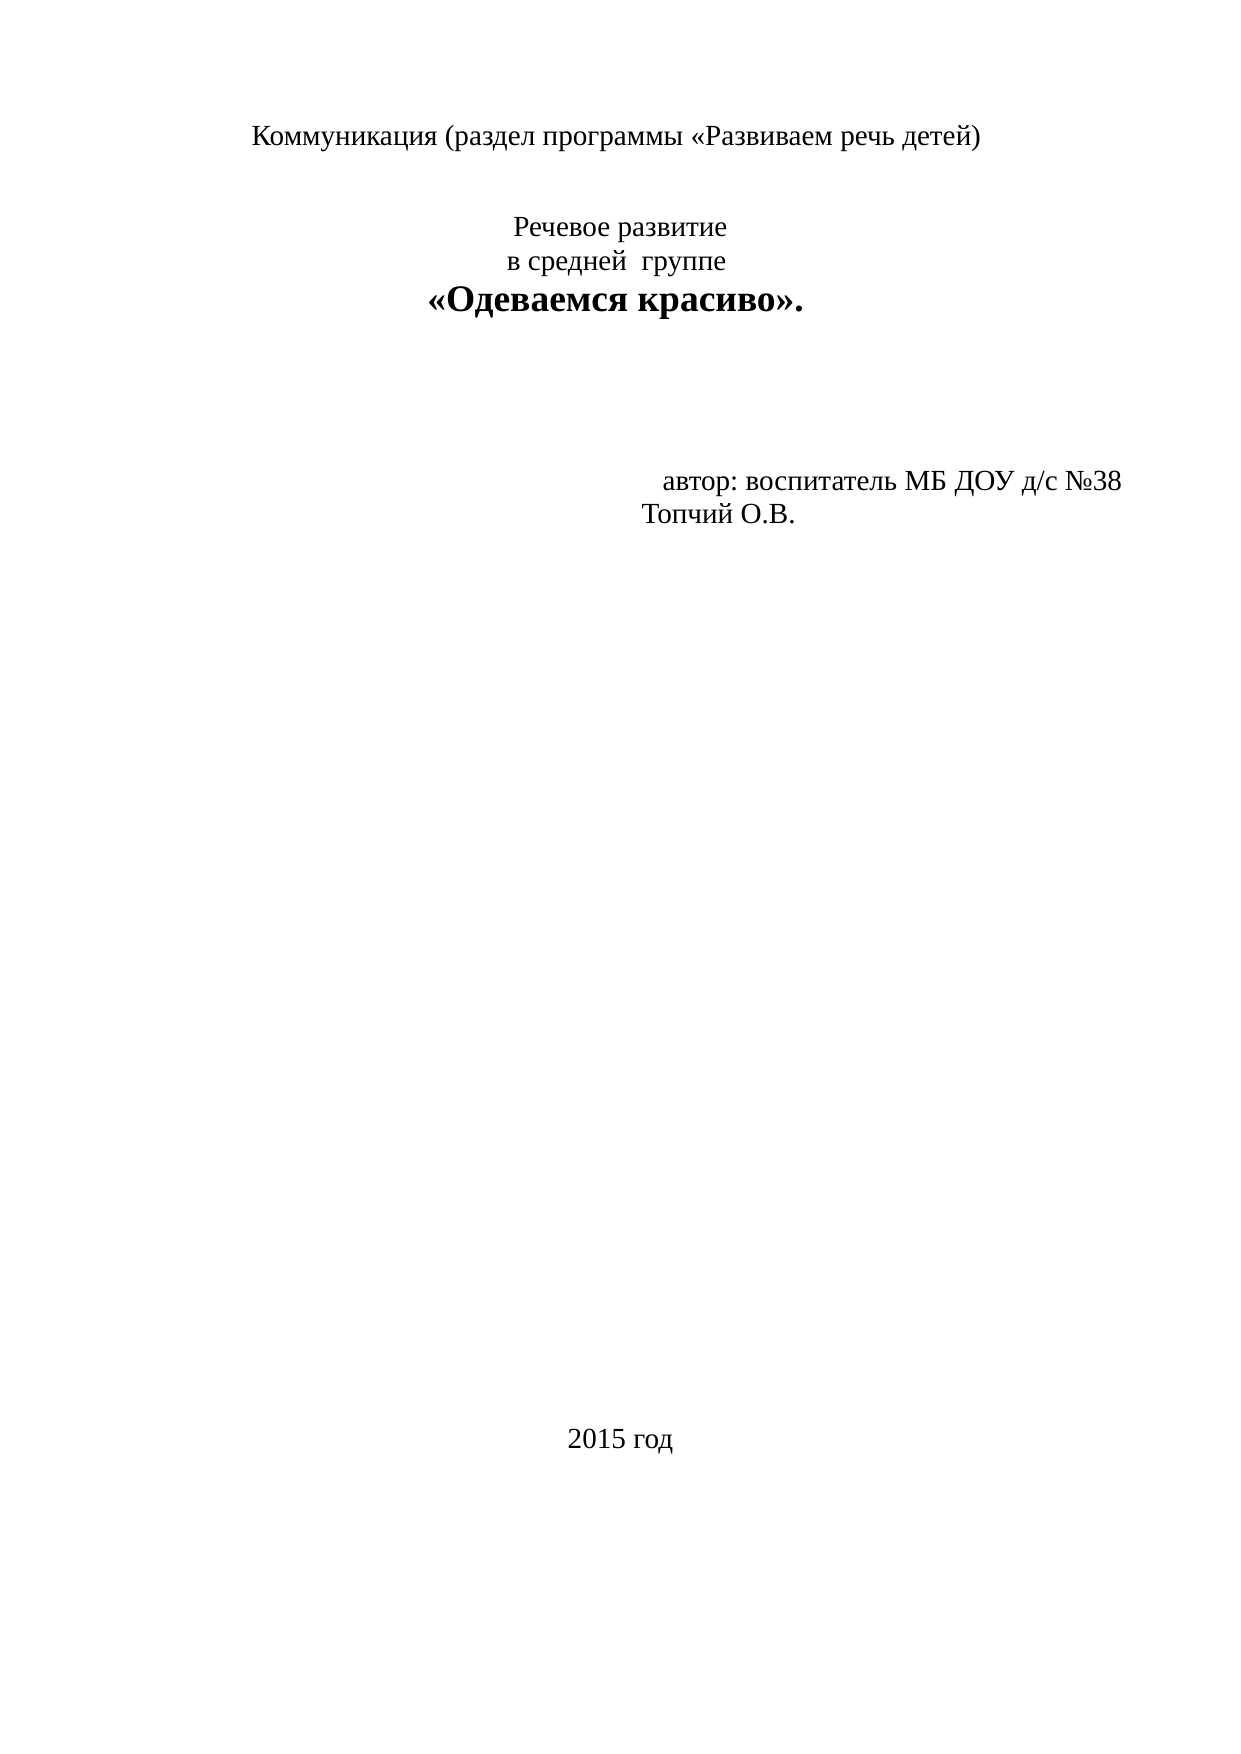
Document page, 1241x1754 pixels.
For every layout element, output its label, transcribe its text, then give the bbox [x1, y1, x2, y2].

text автор: воспитатель МБ ДОУ д/с №38 [118, 463, 1122, 497]
text «Одеваемся красиво». [118, 276, 1122, 319]
text Коммуникация (раздел программы «Развиваем речь детей) [118, 118, 1122, 152]
text Речевое развитие [118, 209, 1122, 243]
text в средней группе [118, 243, 1122, 276]
text Топчий О.В. [118, 497, 1122, 530]
text 2015 год [118, 1421, 1122, 1455]
